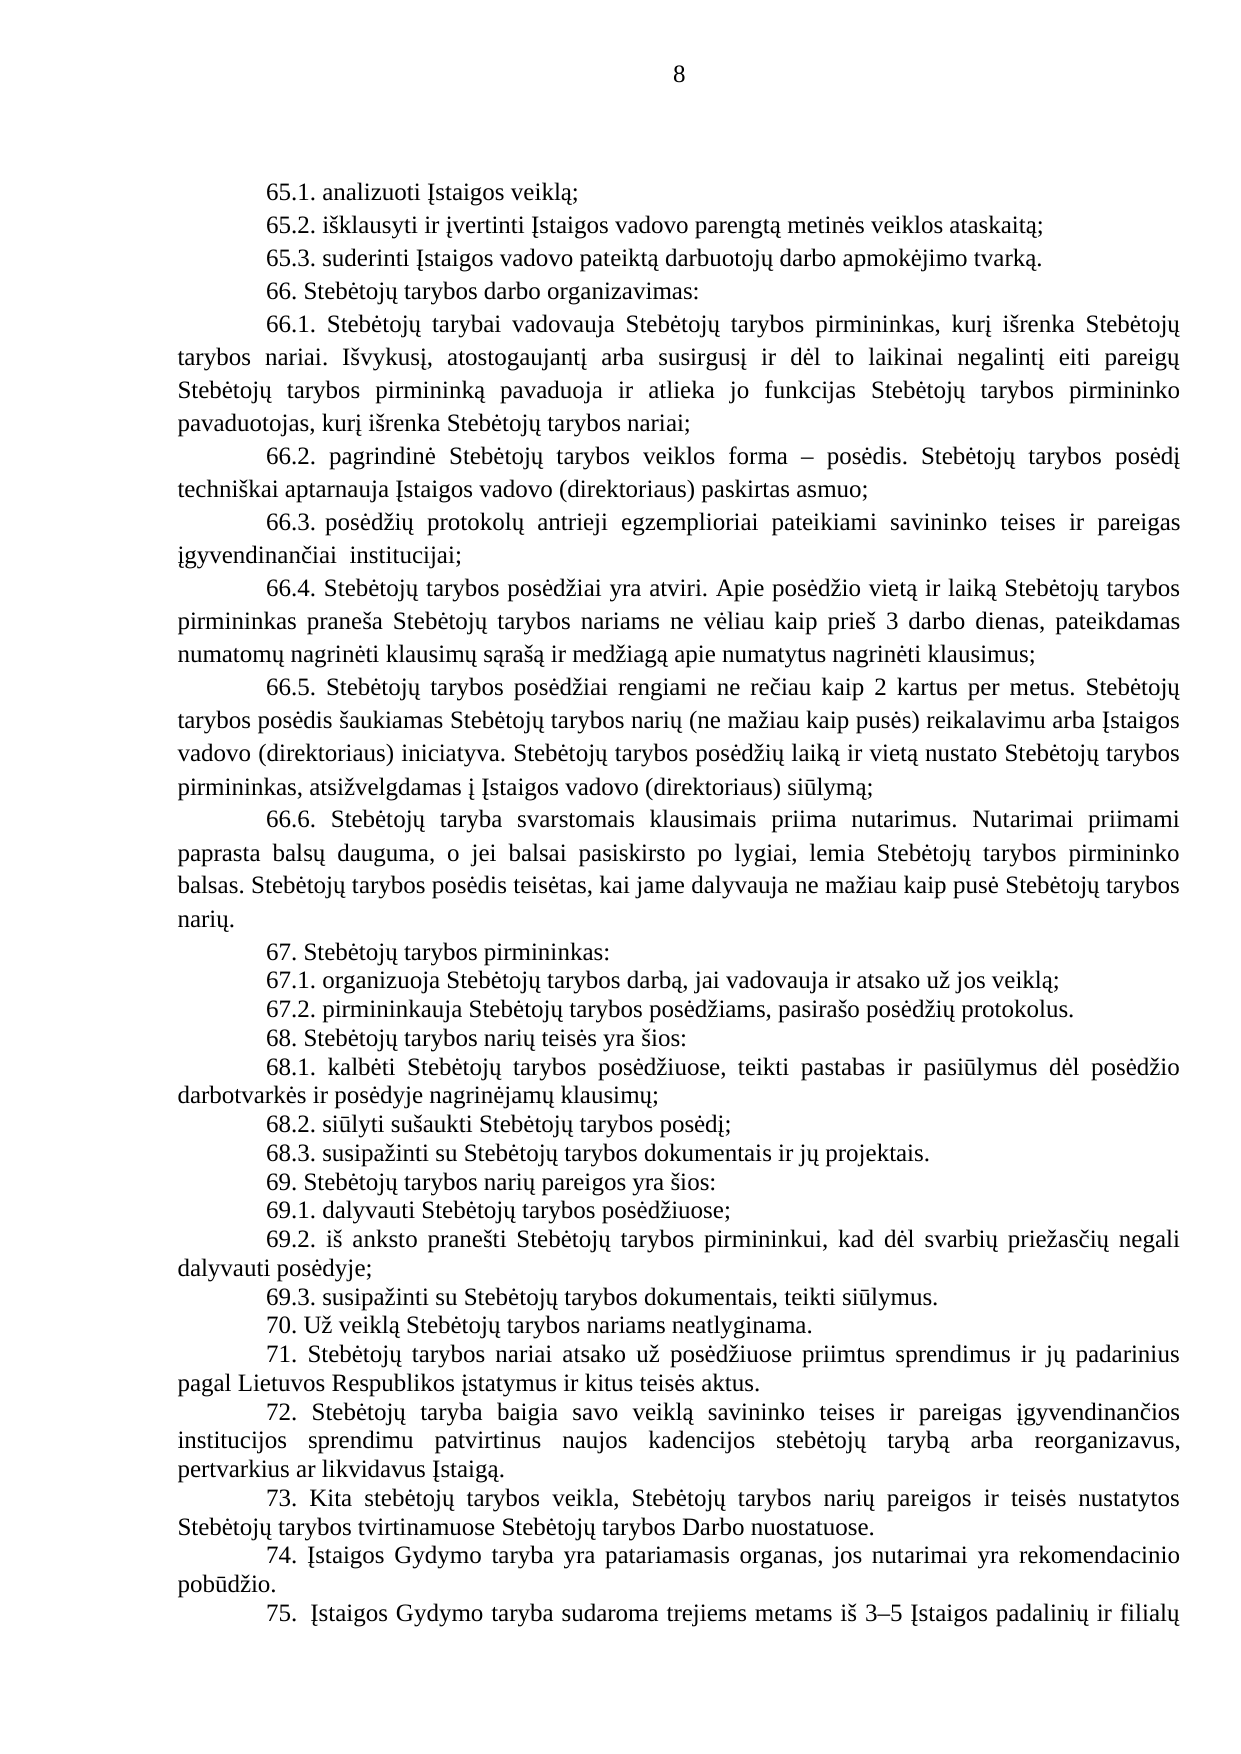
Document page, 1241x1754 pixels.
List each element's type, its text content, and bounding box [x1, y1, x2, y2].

text 69. Stebėtojų tarybos narių pareigos yra šios: [177, 1167, 1181, 1195]
text 69.3. susipažinti su Stebėtojų tarybos dokumentais, teikti siūlymus. [177, 1282, 1181, 1310]
text 68.3. susipažinti su Stebėtojų tarybos dokumentais ir jų projektais. [177, 1138, 1181, 1167]
text 66.6. Stebėtojų taryba svarstomais klausimais priima nutarimus. Nutarimai priimami paprasta balsų dauguma, o jei balsai pasiskirsto po lygiai, lemia Stebėtojų tarybos pirmininko balsas. Stebėtojų tarybos posėdis teisėtas, kai jame dalyvauja ne mažiau kaip pusė Stebėtojų tarybos narių. [177, 804, 1181, 932]
text 67.2. pirmininkauja Stebėtojų tarybos posėdžiams, pasirašo posėdžių protokolus. [177, 994, 1181, 1023]
text 66.4. Stebėtojų tarybos posėdžiai yra atviri. Apie posėdžio vietą ir laiką Stebėtojų tarybos pirmininkas praneša Stebėtojų tarybos nariams ne vėliau kaip prieš 3 darbo dienas, pateikdamas numatomų nagrinėti klausimų sąrašą ir medžiagą apie numatytus nagrinėti klausimus; [177, 573, 1181, 668]
text 71. Stebėtojų tarybos nariai atsako už posėdžiuose priimtus sprendimus ir jų padarinius pagal Lietuvos Respublikos įstatymus ir kitus teisės aktus. [177, 1339, 1181, 1397]
text 67. Stebėtojų tarybos pirmininkas: [177, 937, 1181, 965]
text 69.1. dalyvauti Stebėtojų tarybos posėdžiuose; [177, 1195, 1181, 1224]
text 66.3. posėdžių protokolų antrieji egzemplioriai pateikiami savininko teises ir pareigas įgyvendinančiai institucijai; [177, 507, 1181, 569]
text 75. Įstaigos Gydymo taryba sudaroma trejiems metams iš 3–5 Įstaigos padalinių ir filialų [177, 1598, 1181, 1627]
text 66.2. pagrindinė Stebėtojų tarybos veiklos forma – posėdis. Stebėtojų tarybos posėdį techniškai aptarnauja Įstaigos vadovo (direktoriaus) paskirtas asmuo; [177, 441, 1181, 503]
text 65.1. analizuoti Įstaigos veiklą; [260, 177, 1181, 206]
text 65.3. suderinti Įstaigos vadovo pateiktą darbuotojų darbo apmokėjimo tvarką. [260, 243, 1181, 272]
text 73. Kita stebėtojų tarybos veikla, Stebėtojų tarybos narių pareigos ir teisės nustatytos Stebėtojų tarybos tvirtinamuose Stebėtojų tarybos Darbo nuostatuose. [177, 1483, 1181, 1540]
text 68. Stebėtojų tarybos narių teisės yra šios: [177, 1023, 1181, 1052]
text 66.5. Stebėtojų tarybos posėdžiai rengiami ne rečiau kaip 2 kartus per metus. Stebėtojų tarybos posėdis šaukiamas Stebėtojų tarybos narių (ne mažiau kaip pusės) reikalavimu arba Įstaigos vadovo (direktoriaus) iniciatyva. Stebėtojų tarybos posėdžių laiką ir vietą nustato Stebėtojų tarybos pirmininkas, atsižvelgdamas į Įstaigos vadovo (direktoriaus) siūlymą; [177, 672, 1181, 800]
text 72. Stebėtojų taryba baigia savo veiklą savininko teises ir pareigas įgyvendinančios institucijos sprendimu patvirtinus naujos kadencijos stebėtojų tarybą arba reorganizavus, pertvarkius ar likvidavus Įstaigą. [177, 1397, 1181, 1483]
text 74. Įstaigos Gydymo taryba yra patariamasis organas, jos nutarimai yra rekomendacinio pobūdžio. [177, 1540, 1181, 1598]
text 69.2. iš anksto pranešti Stebėtojų tarybos pirmininkui, kad dėl svarbių priežasčių negali dalyvauti posėdyje; [177, 1224, 1181, 1282]
text 68.2. siūlyti sušaukti Stebėtojų tarybos posėdį; [177, 1109, 1181, 1138]
text 68.1. kalbėti Stebėtojų tarybos posėdžiuose, teikti pastabas ir pasiūlymus dėl posėdžio darbotvarkės ir posėdyje nagrinėjamų klausimų; [177, 1052, 1181, 1109]
text 67.1. organizuoja Stebėtojų tarybos darbą, jai vadovauja ir atsako už jos veiklą; [177, 965, 1181, 994]
text 66. Stebėtojų tarybos darbo organizavimas: [215, 276, 1181, 305]
text 65.2. išklausyti ir įvertinti Įstaigos vadovo parengtą metinės veiklos ataskaitą; [260, 210, 1181, 239]
text 70. Už veiklą Stebėtojų tarybos nariams neatlyginama. [177, 1310, 1181, 1339]
text 66.1. Stebėtojų tarybai vadovauja Stebėtojų tarybos pirmininkas, kurį išrenka Stebėtojų tarybos nariai. Išvykusį, atostogaujantį arba susirgusį ir dėl to laikinai negalintį eiti pareigų Stebėtojų tarybos pirmininką pavaduoja ir atlieka jo funkcijas Stebėtojų tarybos pirmininko pavaduotojas, kurį išrenka Stebėtojų tarybos nariai; [177, 309, 1181, 437]
